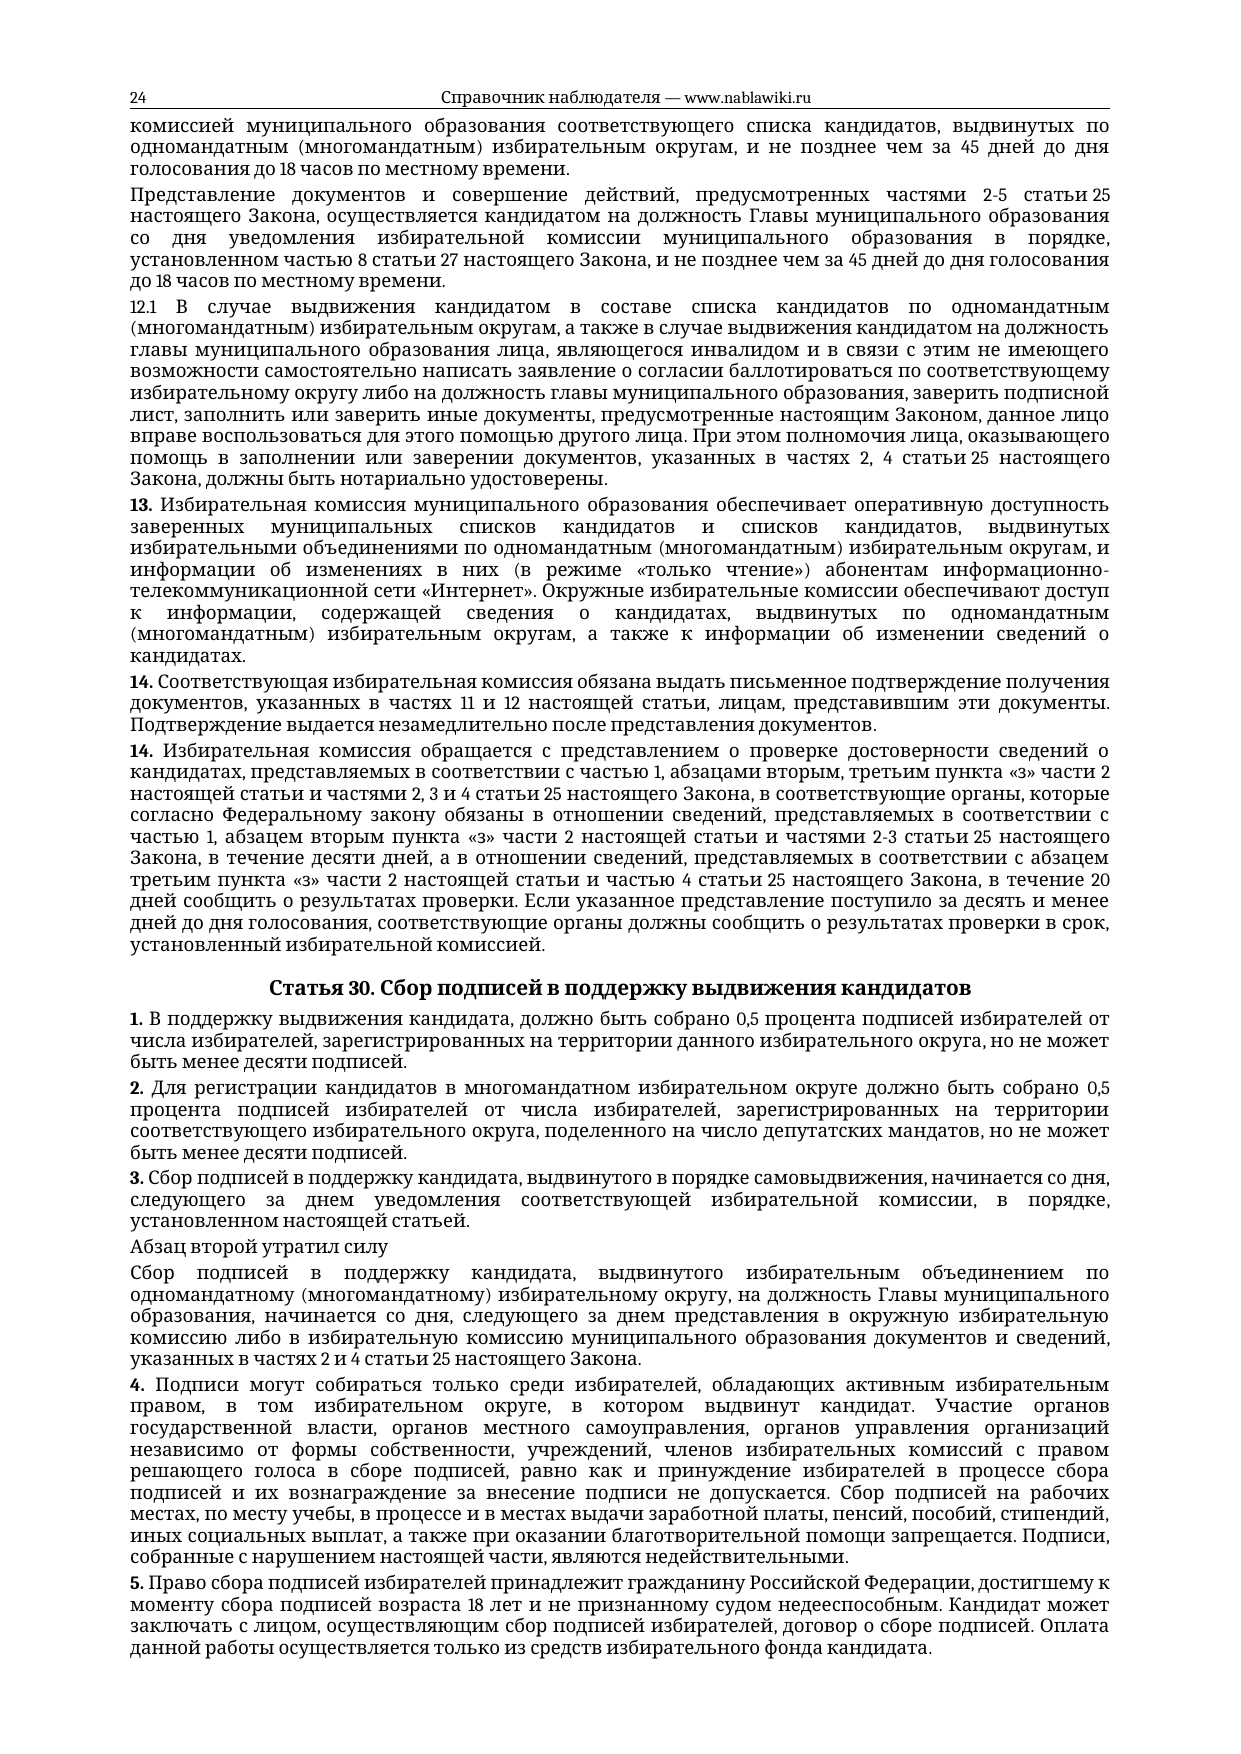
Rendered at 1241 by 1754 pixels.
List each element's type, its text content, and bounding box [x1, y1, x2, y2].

text 2. Для регистрации кандидатов в многомандатном избирательном округе должно быть собрано 0,5 процента подписей избирателей от числа избирателей, зарегистрированных на территории соответствующего избирательного округа, поделенного на число депутатских мандатов, но не может быть менее десяти подписей. [130, 1077, 1110, 1164]
text 14. Избирательная комиссия обращается с представлением о проверке достоверности сведений о кандидатах, представляемых в соответствии с частью 1, абзацами вторым, третьим пункта «з» части 2 настоящей статьи и частями 2, 3 и 4 статьи 25 настоящего Закона, в соответствующие органы, которые согласно Федеральному закону обязаны в отношении сведений, представляемых в соответствии с частью 1, абзацем вторым пункта «з» части 2 настоящей статьи и частями 2-3 статьи 25 настоящего Закона, в течение десяти дней, а в отношении сведений, представляемых в соответствии с абзацем третьим пункта «з» части 2 настоящей статьи и частью 4 статьи 25 настоящего Закона, в течение 20 дней сообщить о результатах проверки. Если указанное представление поступило за десять и менее дней до дня голосования, соответствующие органы должны сообщить о результатах проверки в срок, установленный избирательной комиссией. [130, 740, 1110, 956]
text 14. Соответствующая избирательная комиссия обязана выдать письменное подтверждение получения документов, указанных в частях 11 и 12 настоящей статьи, лицам, представившим эти документы. Подтверждение выдается незамедлительно после представления документов. [130, 671, 1110, 736]
text 3. Сбор подписей в поддержку кандидата, выдвинутого в порядке самовыдвижения, начинается со дня, следующего за днем уведомления соответствующей избирательной комиссии, в порядке, установленном настоящей статьей. [130, 1168, 1110, 1233]
text Представление документов и совершение действий, предусмотренных частями 2-5 статьи 25 настоящего Закона, осуществляется кандидатом на должность Главы муниципального образования со дня уведомления избирательной комиссии муниципального образования в порядке, установленном частью 8 статьи 27 настоящего Закона, и не позднее чем за 45 дней до дня голосования до 18 часов по местному времени. [130, 184, 1110, 292]
text 5. Право сбора подписей избирателей принадлежит гражданину Российской Федерации, достигшему к моменту сбора подписей возраста 18 лет и не признанному судом недееспособным. Кандидат может заключать с лицом, осуществляющим сбор подписей избирателей, договор о сборе подписей. Оплата данной работы осуществляется только из средств избирательного фонда кандидата. [130, 1573, 1110, 1659]
text 4. Подписи могут собираться только среди избирателей, обладающих активным избирательным правом, в том избирательном округе, в котором выдвинут кандидат. Участие органов государственной власти, органов местного самоуправления, органов управления организаций независимо от формы собственности, учреждений, членов избирательных комиссий с правом решающего голоса в сборе подписей, равно как и принуждение избирателей в процессе сбора подписей и их вознаграждение за внесение подписи не допускается. Сбор подписей на рабочих местах, по месту учебы, в процессе и в местах выдачи заработной платы, пенсий, пособий, стипендий, иных социальных выплат, а также при оказании благотворительной помощи запрещается. Подписи, собранные с нарушением настоящей части, являются недействительными. [130, 1374, 1110, 1568]
text 13. Избирательная комиссия муниципального образования обеспечивает оперативную доступность заверенных муниципальных списков кандидатов и списков кандидатов, выдвинутых избирательными объединениями по одномандатным (многомандатным) избирательным округам, и информации об изменениях в них (в режиме «только чтение») абонентам информационно-телекоммуникационной сети «Интернет». Окружные избирательные комиссии обеспечивают доступ к информации, содержащей сведения о кандидатах, выдвинутых по одномандатным (многомандатным) избирательным округам, а также к информации об изменении сведений о кандидатах. [130, 494, 1110, 667]
text 1. В поддержку выдвижения кандидата, должно быть собрано 0,5 процента подписей избирателей от числа избирателей, зарегистрированных на территории данного избирательного округа, но не может быть менее десяти подписей. [130, 1009, 1110, 1073]
subtitle Статья 30. Сбор подписей в поддержку выдвижения кандидатов [130, 976, 1110, 1000]
text комиссией муниципального образования соответствующего списка кандидатов, выдвинутых по одномандатным (многомандатным) избирательным округам, и не позднее чем за 45 дней до дня голосования до 18 часов по местному времени. [130, 116, 1110, 180]
text 12.1 В случае выдвижения кандидатом в составе списка кандидатов по одномандатным (многомандатным) избирательным округам, а также в случае выдвижения кандидатом на должность главы муниципального образования лица, являющегося инвалидом и в связи с этим не имеющего возможности самостоятельно написать заявление о согласии баллотироваться по соответствующему избирательному округу либо на должность главы муниципального образования, заверить подписной лист, заполнить или заверить иные документы, предусмотренные настоящим Законом, данное лицо вправе воспользоваться для этого помощью другого лица. При этом полномочия лица, оказывающего помощь в заполнении или заверении документов, указанных в частях 2, 4 статьи 25 настоящего Закона, должны быть нотариально удостоверены. [130, 296, 1110, 490]
text Сбор подписей в поддержку кандидата, выдвинутого избирательным объединением по одномандатному (многомандатному) избирательному округу, на должность Главы муниципального образования, начинается со дня, следующего за днем представления в окружную избирательную комиссию либо в избирательную комиссию муниципального образования документов и сведений, указанных в частях 2 и 4 статьи 25 настоящего Закона. [130, 1262, 1110, 1370]
text Абзац второй утратил силу [130, 1237, 1110, 1258]
